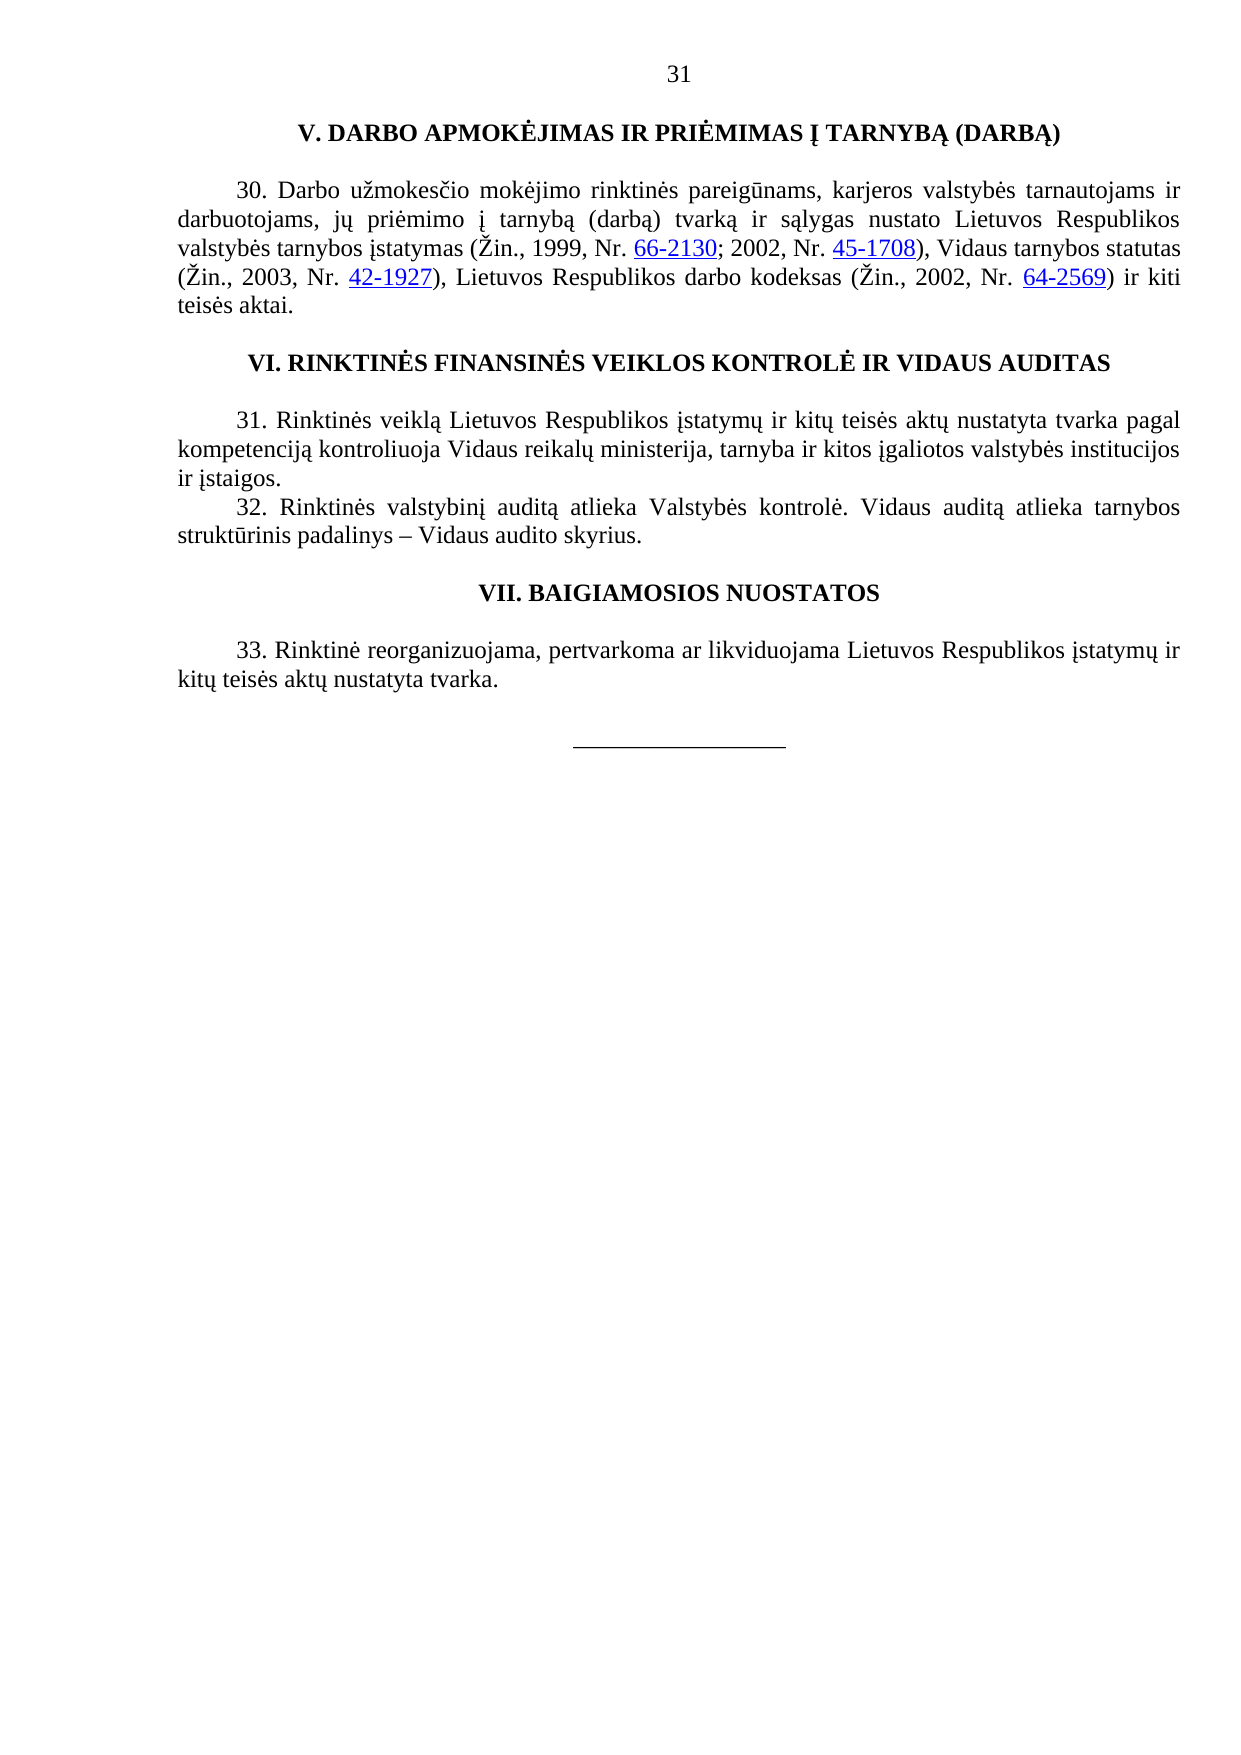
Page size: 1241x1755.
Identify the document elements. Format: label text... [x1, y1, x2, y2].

text 30. Darbo užmokesčio mokėjimo rinktinės pareigūnams, karjeros valstybės tarnautojams ir darbuotojams, jų priėmimo į tarnybą (darbą) tvarką ir sąlygas nustato Lietuvos Respublikos valstybės tarnybos įstatymas (Žin., 1999, Nr. 66-2130; 2002, Nr. 45-1708), Vidaus tarnybos statutas (Žin., 2003, Nr. 42-1927), Lietuvos Respublikos darbo kodeksas (Žin., 2002, Nr. 64-2569) ir kiti teisės aktai. [177, 176, 1181, 319]
text V. DARBO APMOKĖJIMAS IR PRIĖMIMAS Į TARNYBĄ (DARBĄ) [177, 118, 1181, 147]
text VI. RINKTINĖS FINANSINĖS VEIKLOS KONTROLĖ IR VIDAUS AUDITAS [177, 348, 1181, 377]
text _________________ [177, 722, 1181, 751]
text 31. Rinktinės veiklą Lietuvos Respublikos įstatymų ir kitų teisės aktų nustatyta tvarka pagal kompetenciją kontroliuoja Vidaus reikalų ministerija, tarnyba ir kitos įgaliotos valstybės institucijos ir įstaigos. [177, 406, 1181, 492]
text 32. Rinktinės valstybinį auditą atlieka Valstybės kontrolė. Vidaus auditą atlieka tarnybos struktūrinis padalinys – Vidaus audito skyrius. [177, 492, 1181, 549]
text 33. Rinktinė reorganizuojama, pertvarkoma ar likviduojama Lietuvos Respublikos įstatymų ir kitų teisės aktų nustatyta tvarka. [177, 636, 1181, 693]
text VII. BAIGIAMOSIOS NUOSTATOS [177, 578, 1181, 607]
